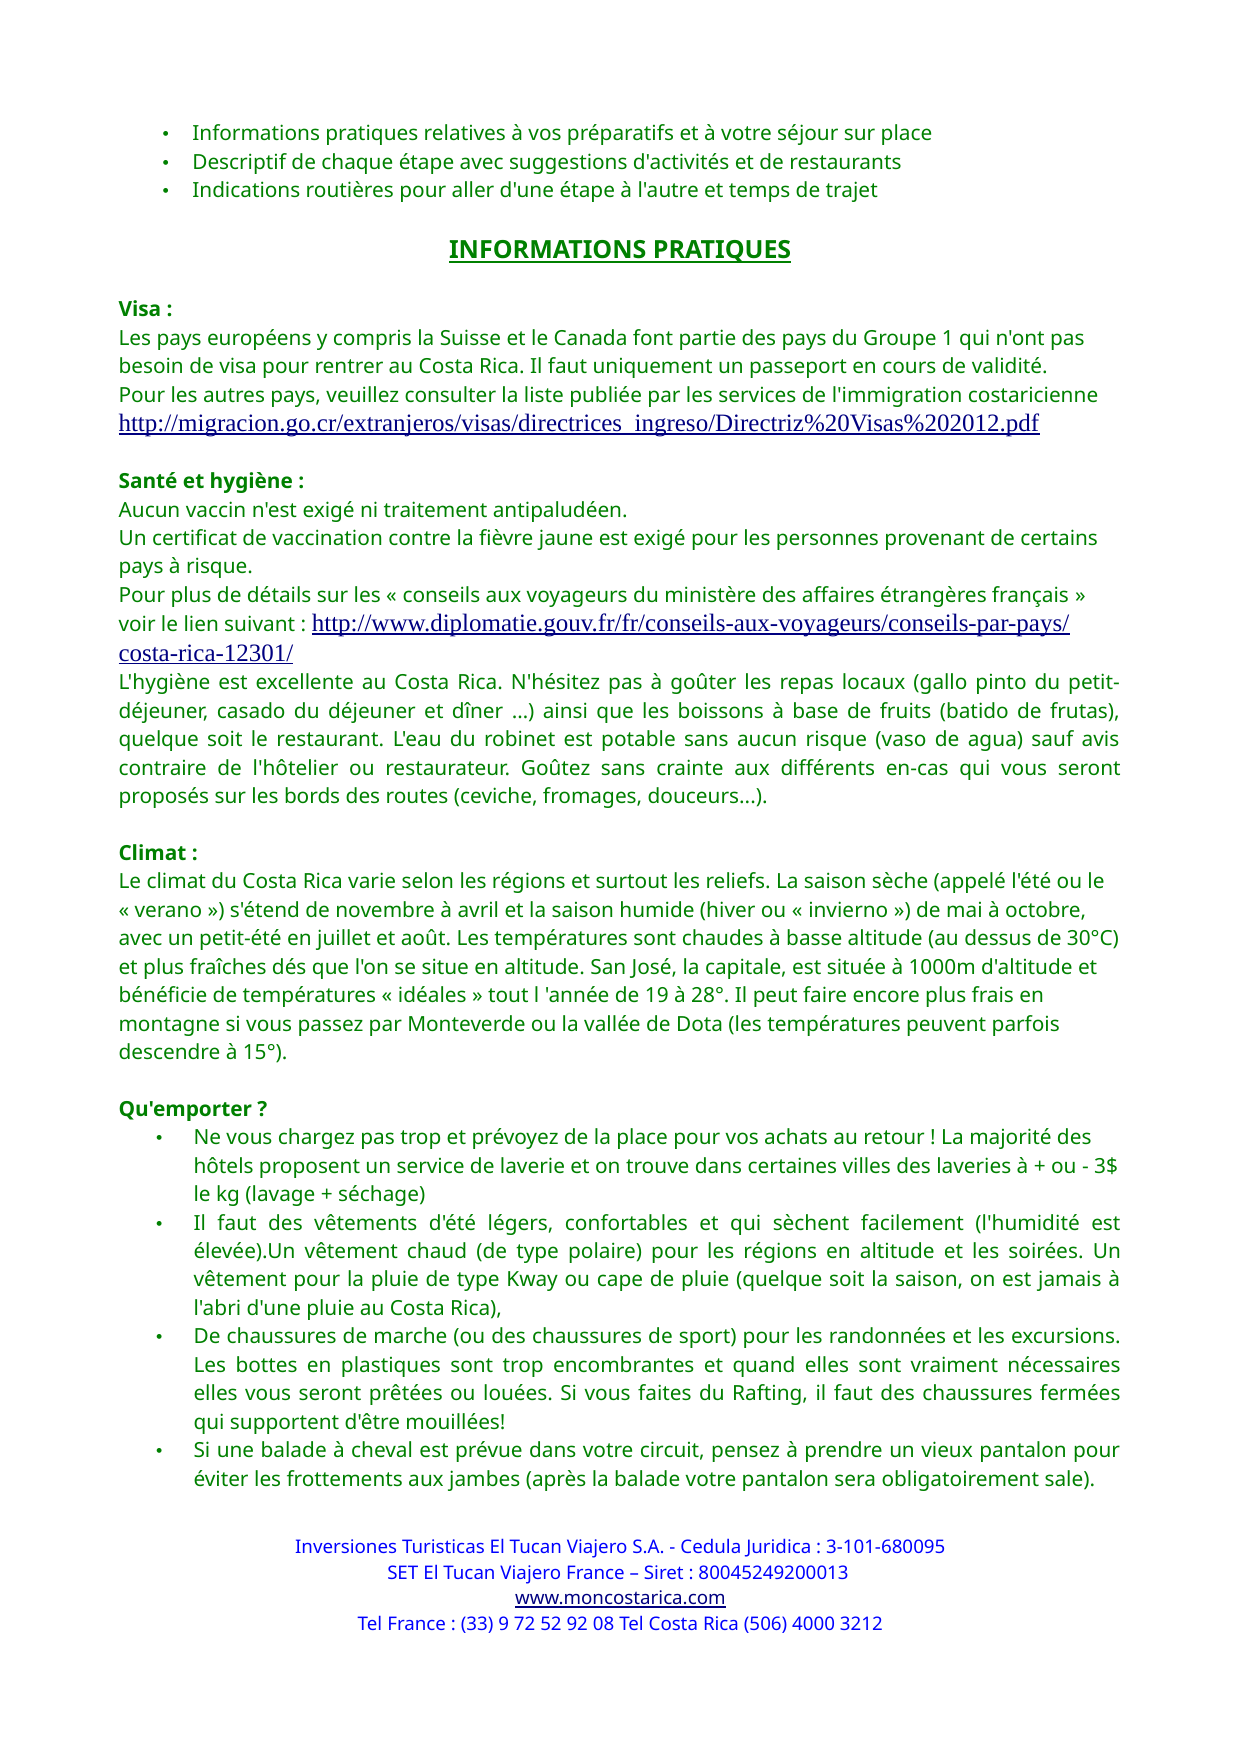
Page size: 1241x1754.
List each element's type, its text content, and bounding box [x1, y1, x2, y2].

list Ne vous chargez pas trop et prévoyez de la place pour vos achats au retour ! La majorité des hôtels proposent un service de laverie et on trouve dans certaines villes des laveries à + ou - 3$ le kg (lavage + séchage) [156, 1122, 1122, 1208]
text Qu'emporter ? [118, 1066, 1122, 1122]
list Indications routières pour aller d'une étape à l'autre et temps de trajet [162, 175, 1122, 204]
text Climat : Le climat du Costa Rica varie selon les régions et surtout les reliefs. La saison sèche (appelé l'été ou le « verano ») s'étend de novembre à avril et la saison humide (hiver ou « invierno ») de mai à octobre, avec un petit-été en juillet et août. Les températures sont chaudes à basse altitude (au dessus de 30°C) et plus fraîches dés que l'on se situe en altitude. San José, la capitale, est située à 1000m d'altitude et bénéficie de températures « idéales » tout l 'année de 19 à 28°. Il peut faire encore plus frais en montagne si vous passez par Monteverde ou la vallée de Dota (les températures peuvent parfois descendre à 15°). [118, 809, 1122, 1066]
text http://migracion.go.cr/extranjeros/visas/directrices_ingreso/Directriz%20Visas%202012.pdf [118, 408, 1122, 438]
text Les pays européens y compris la Suisse et le Canada font partie des pays du Groupe 1 qui n'ont pas besoin de visa pour rentrer au Costa Rica. Il faut uniquement un passeport en cours de validité. [118, 323, 1122, 380]
list De chaussures de marche (ou des chaussures de sport) pour les randonnées et les excursions. Les bottes en plastiques sont trop encombrantes et quand elles sont vraiment nécessaires elles vous seront prêtées ou louées. Si vous faites du Rafting, il faut des chaussures fermées qui supportent d'être mouillées! [156, 1321, 1122, 1435]
text L'hygiène est excellente au Costa Rica. N'hésitez pas à goûter les repas locaux (gallo pinto du petit-déjeuner, casado du déjeuner et dîner …) ainsi que les boissons à base de fruits (batido de frutas), quelque soit le restaurant. L'eau du robinet est potable sans aucun risque (vaso de agua) sauf avis contraire de l'hôtelier ou restaurateur. Goûtez sans crainte aux différents en-cas qui vous seront proposés sur les bords des routes (ceviche, fromages, douceurs...). [118, 667, 1122, 809]
text Pour les autres pays, veuillez consulter la liste publiée par les services de l'immigration costaricienne [118, 380, 1122, 408]
list Il faut des vêtements d'été légers, confortables et qui sèchent facilement (l'humidité est élevée).Un vêtement chaud (de type polaire) pour les régions en altitude et les soirées. Un vêtement pour la pluie de type Kway ou cape de pluie (quelque soit la saison, on est jamais à l'abri d'une pluie au Costa Rica), [156, 1208, 1122, 1321]
text Pour plus de détails sur les « conseils aux voyageurs du ministère des affaires étrangères français » voir le lien suivant : http://www.diplomatie.gouv.fr/fr/conseils-aux-voyageurs/conseils-par-pays/costa-rica-12301/ [118, 580, 1122, 667]
text INFORMATIONS PRATIQUES [118, 232, 1122, 266]
text Visa : [118, 294, 1122, 323]
list Descriptif de chaque étape avec suggestions d'activités et de restaurants [162, 147, 1122, 175]
list Informations pratiques relatives à vos préparatifs et à votre séjour sur place [162, 118, 1122, 147]
text Santé et hygiène : Aucun vaccin n'est exigé ni traitement antipaludéen. [118, 466, 1122, 523]
text Un certificat de vaccination contre la fièvre jaune est exigé pour les personnes provenant de certains pays à risque. [118, 523, 1122, 580]
list Si une balade à cheval est prévue dans votre circuit, pensez à prendre un vieux pantalon pour éviter les frottements aux jambes (après la balade votre pantalon sera obligatoirement sale). [156, 1435, 1122, 1492]
